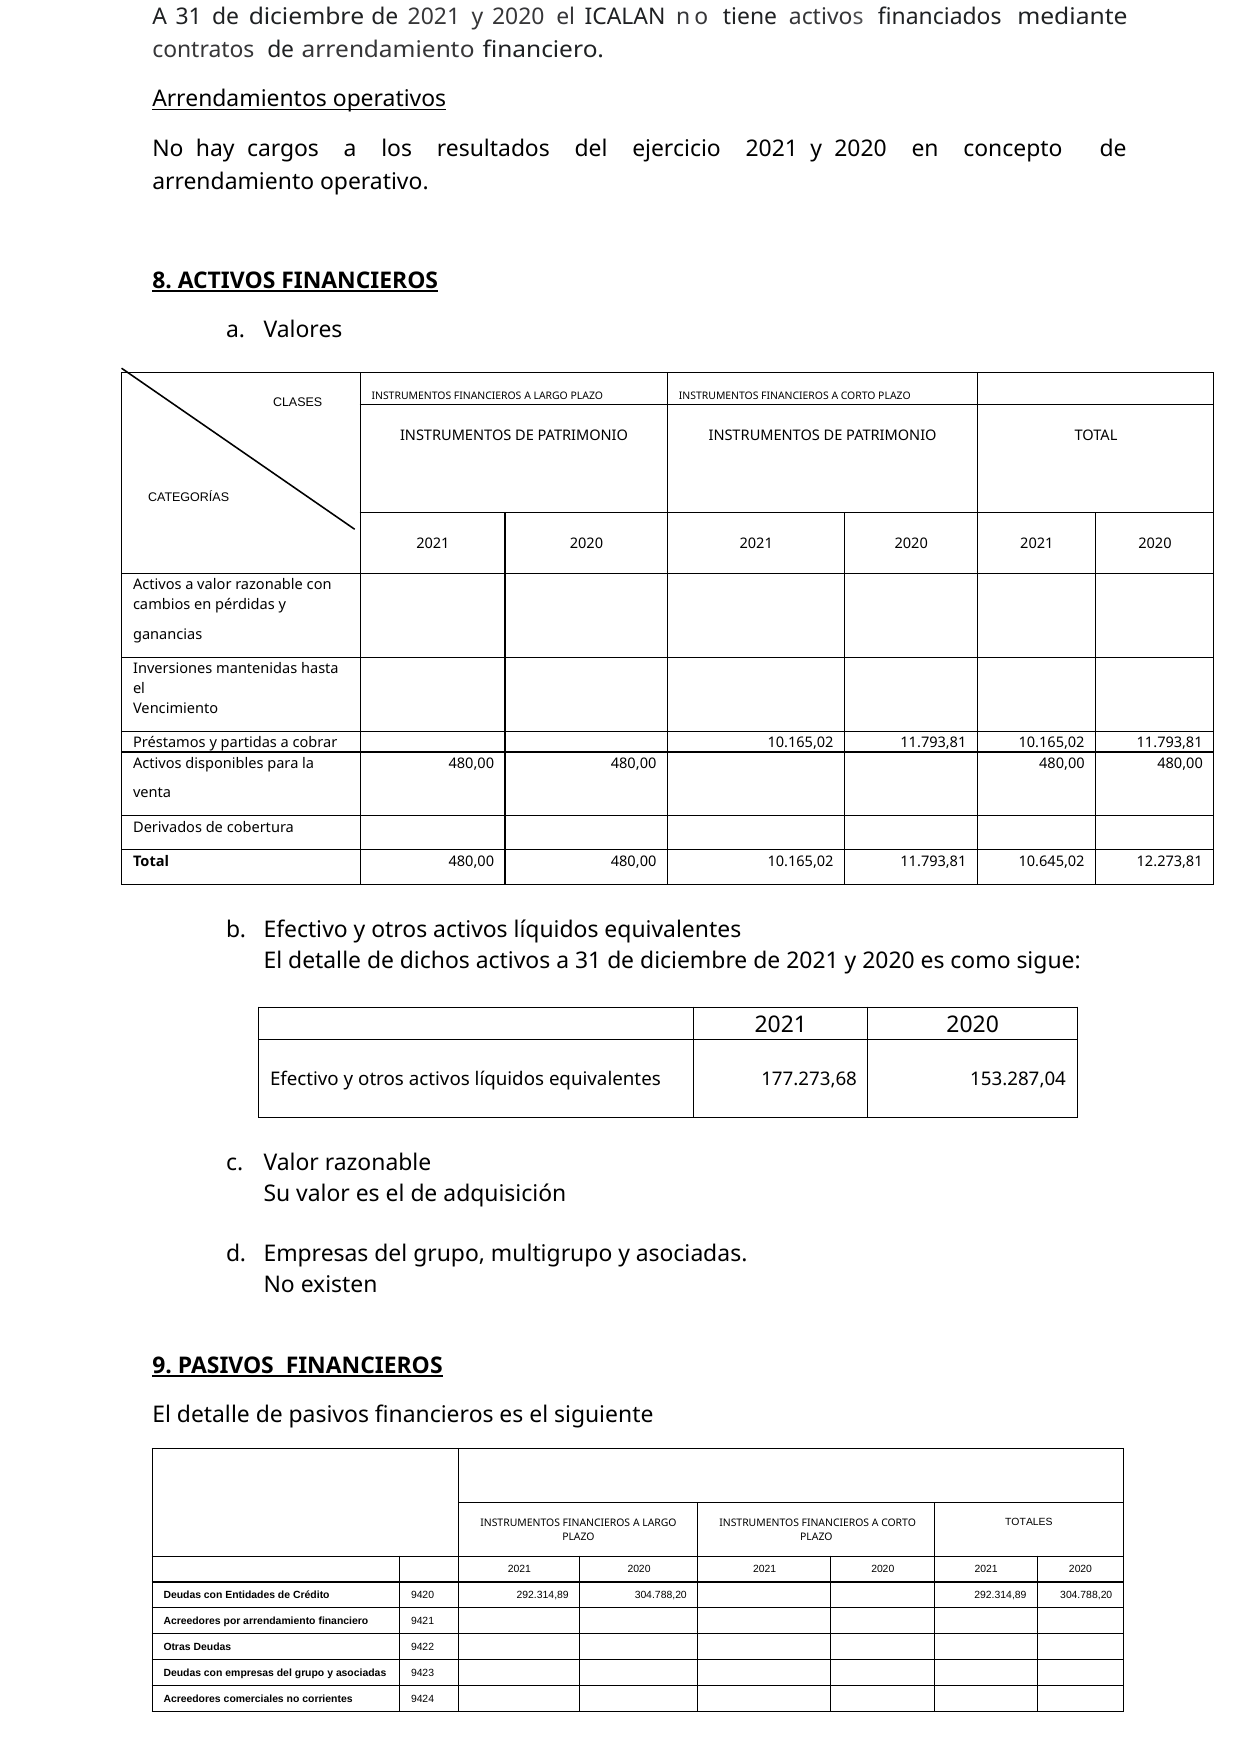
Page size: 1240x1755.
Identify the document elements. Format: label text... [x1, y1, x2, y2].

table_cell [1038, 1608, 1123, 1633]
table_cell 9424 [400, 1686, 458, 1711]
table_cell [400, 1557, 458, 1581]
table_header [259, 1008, 693, 1039]
table_cell INSTRUMENTOS DE PATRIMONIO [361, 405, 667, 512]
table_cell [668, 753, 844, 815]
table_header INSTRUMENTOS FINANCIEROS A CORTO PLAZO [668, 373, 977, 403]
table_cell [845, 816, 977, 849]
table_cell INSTRUMENTOS DE PATRIMONIO [668, 405, 977, 512]
table_cell 11.793,81 [845, 732, 977, 751]
table_cell [153, 1557, 399, 1581]
table_cell [978, 658, 1095, 731]
table_cell [935, 1608, 1037, 1633]
table_cell [506, 732, 667, 751]
table_cell [698, 1583, 830, 1607]
table_cell [361, 574, 504, 657]
table_cell [978, 574, 1095, 657]
table_cell 480,00 [978, 753, 1095, 815]
table_cell 480,00 [361, 753, 504, 815]
table_cell Inversiones mantenidas hasta el Vencimiento [122, 658, 360, 731]
text El detalle de pasivos financieros es el siguiente [152, 1398, 1129, 1430]
table_cell [935, 1686, 1037, 1711]
table_header 2020 [868, 1008, 1077, 1039]
text No hay cargos a los resultados del ejercicio 2021 y 2020 en concepto de arrendamiento operativo. [152, 132, 1129, 196]
table_cell 2020 [506, 513, 667, 573]
table_cell 9423 [400, 1660, 458, 1685]
table_header INSTRUMENTOS FINANCIEROS A LARGO PLAZO [361, 373, 667, 403]
table_cell Deudas con empresas del grupo y asociadas [153, 1660, 399, 1685]
table_cell 9420 [400, 1583, 458, 1607]
table_cell [831, 1686, 934, 1711]
table_cell [506, 816, 667, 849]
table_cell [845, 574, 977, 657]
table_cell 2021 [698, 1557, 830, 1581]
table_cell [935, 1660, 1037, 1685]
table_cell 2021 [459, 1557, 579, 1581]
table_cell Préstamos y partidas a cobrar [122, 732, 360, 751]
table_cell Acreedores comerciales no corrientes [153, 1686, 399, 1711]
text 9. PASIVOS FINANCIEROS [152, 1349, 1129, 1380]
table_cell 2020 [1038, 1557, 1123, 1581]
table_cell 10.165,02 [668, 850, 844, 883]
table_cell [459, 1634, 579, 1659]
table_cell [935, 1634, 1037, 1659]
table_cell Total [122, 850, 360, 883]
table_cell [845, 658, 977, 731]
table_header [122, 373, 360, 573]
table_cell [831, 1634, 934, 1659]
table_cell [698, 1608, 830, 1633]
table_header 2021 [694, 1008, 867, 1039]
table_header [459, 1449, 1123, 1502]
table_cell 2020 [580, 1557, 697, 1581]
table_cell [1096, 658, 1213, 731]
table_cell 177.273,68 [694, 1040, 867, 1117]
table_cell TOTALES [935, 1503, 1123, 1556]
table_cell [831, 1583, 934, 1607]
list Efectivo y otros activos líquidos equivalentes [226, 913, 1183, 944]
table_cell 2021 [361, 513, 504, 573]
text A 31 de diciembre de 2021 y 2020 el ICALAN no tiene activos financiados mediante contratos de arrendamiento financiero. [152, 0, 1129, 64]
table_cell Activos a valor razonable con cambios en pérdidas y ganancias [122, 574, 360, 657]
table_cell 2020 [1096, 513, 1213, 573]
table_cell [361, 732, 504, 751]
table_cell 11.793,81 [845, 850, 977, 883]
table_cell [1038, 1634, 1123, 1659]
table_cell 9421 [400, 1608, 458, 1633]
table_cell 11.793,81 [1096, 732, 1213, 751]
table_cell 480,00 [1096, 753, 1213, 815]
list Empresas del grupo, multigrupo y asociadas. [226, 1237, 1183, 1268]
table_cell [580, 1660, 697, 1685]
table_cell [506, 658, 667, 731]
table_cell Otras Deudas [153, 1634, 399, 1659]
text El detalle de dichos activos a 31 de diciembre de 2021 y 2020 es como sigue: [263, 944, 1183, 975]
table_cell [1096, 816, 1213, 849]
table_cell TOTAL [978, 405, 1213, 512]
table_cell 12.273,81 [1096, 850, 1213, 883]
table_cell [459, 1660, 579, 1685]
table_cell 10.165,02 [668, 732, 844, 751]
text 8. ACTIVOS FINANCIEROS [152, 263, 1129, 295]
table_cell 292.314,89 [459, 1583, 579, 1607]
table_cell 153.287,04 [868, 1040, 1077, 1117]
table_cell [459, 1686, 579, 1711]
table_cell [698, 1660, 830, 1685]
table_cell [698, 1686, 830, 1711]
table_cell [1038, 1686, 1123, 1711]
table_cell 304.788,20 [1038, 1583, 1123, 1607]
table_cell [978, 816, 1095, 849]
table_cell 2021 [935, 1557, 1037, 1581]
table_cell [506, 574, 667, 657]
table_cell [698, 1634, 830, 1659]
table_cell Efectivo y otros activos líquidos equivalentes [259, 1040, 693, 1117]
table_cell INSTRUMENTOS FINANCIEROS A LARGO PLAZO [459, 1503, 697, 1556]
table_header [153, 1449, 458, 1556]
table_cell 2020 [845, 513, 977, 573]
table_cell 480,00 [361, 850, 504, 883]
table_cell [1038, 1660, 1123, 1685]
table_cell Activos disponibles para la venta [122, 753, 360, 815]
table_cell [361, 816, 504, 849]
table_cell 480,00 [506, 850, 667, 883]
table_cell Acreedores por arrendamiento financiero [153, 1608, 399, 1633]
table_cell 9422 [400, 1634, 458, 1659]
table_cell 10.165,02 [978, 732, 1095, 751]
table_cell [1096, 574, 1213, 657]
table_cell [668, 574, 844, 657]
table_cell 2020 [831, 1557, 934, 1581]
table_cell [459, 1608, 579, 1633]
table_header [978, 373, 1213, 403]
table_cell 10.645,02 [978, 850, 1095, 883]
table_cell [668, 658, 844, 731]
list No existen [263, 1268, 1183, 1299]
table_cell [580, 1608, 697, 1633]
list Valores [226, 313, 1183, 344]
table_cell [361, 658, 504, 731]
table_cell Deudas con Entidades de Crédito [153, 1583, 399, 1607]
table_cell 480,00 [506, 753, 667, 815]
table_cell 292.314,89 [935, 1583, 1037, 1607]
text Arrendamientos operativos [152, 82, 1129, 113]
table_cell [831, 1608, 934, 1633]
table_cell [845, 753, 977, 815]
table_cell 2021 [668, 513, 844, 573]
list Su valor es el de adquisición [263, 1177, 1183, 1208]
table_cell [580, 1686, 697, 1711]
table_cell INSTRUMENTOS FINANCIEROS A CORTO PLAZO [698, 1503, 934, 1556]
table_cell Derivados de cobertura [122, 816, 360, 849]
table_cell [668, 816, 844, 849]
list Valor razonable [226, 1146, 1183, 1177]
table_cell [580, 1634, 697, 1659]
table_cell [831, 1660, 934, 1685]
table_cell 304.788,20 [580, 1583, 697, 1607]
table_cell 2021 [978, 513, 1095, 573]
